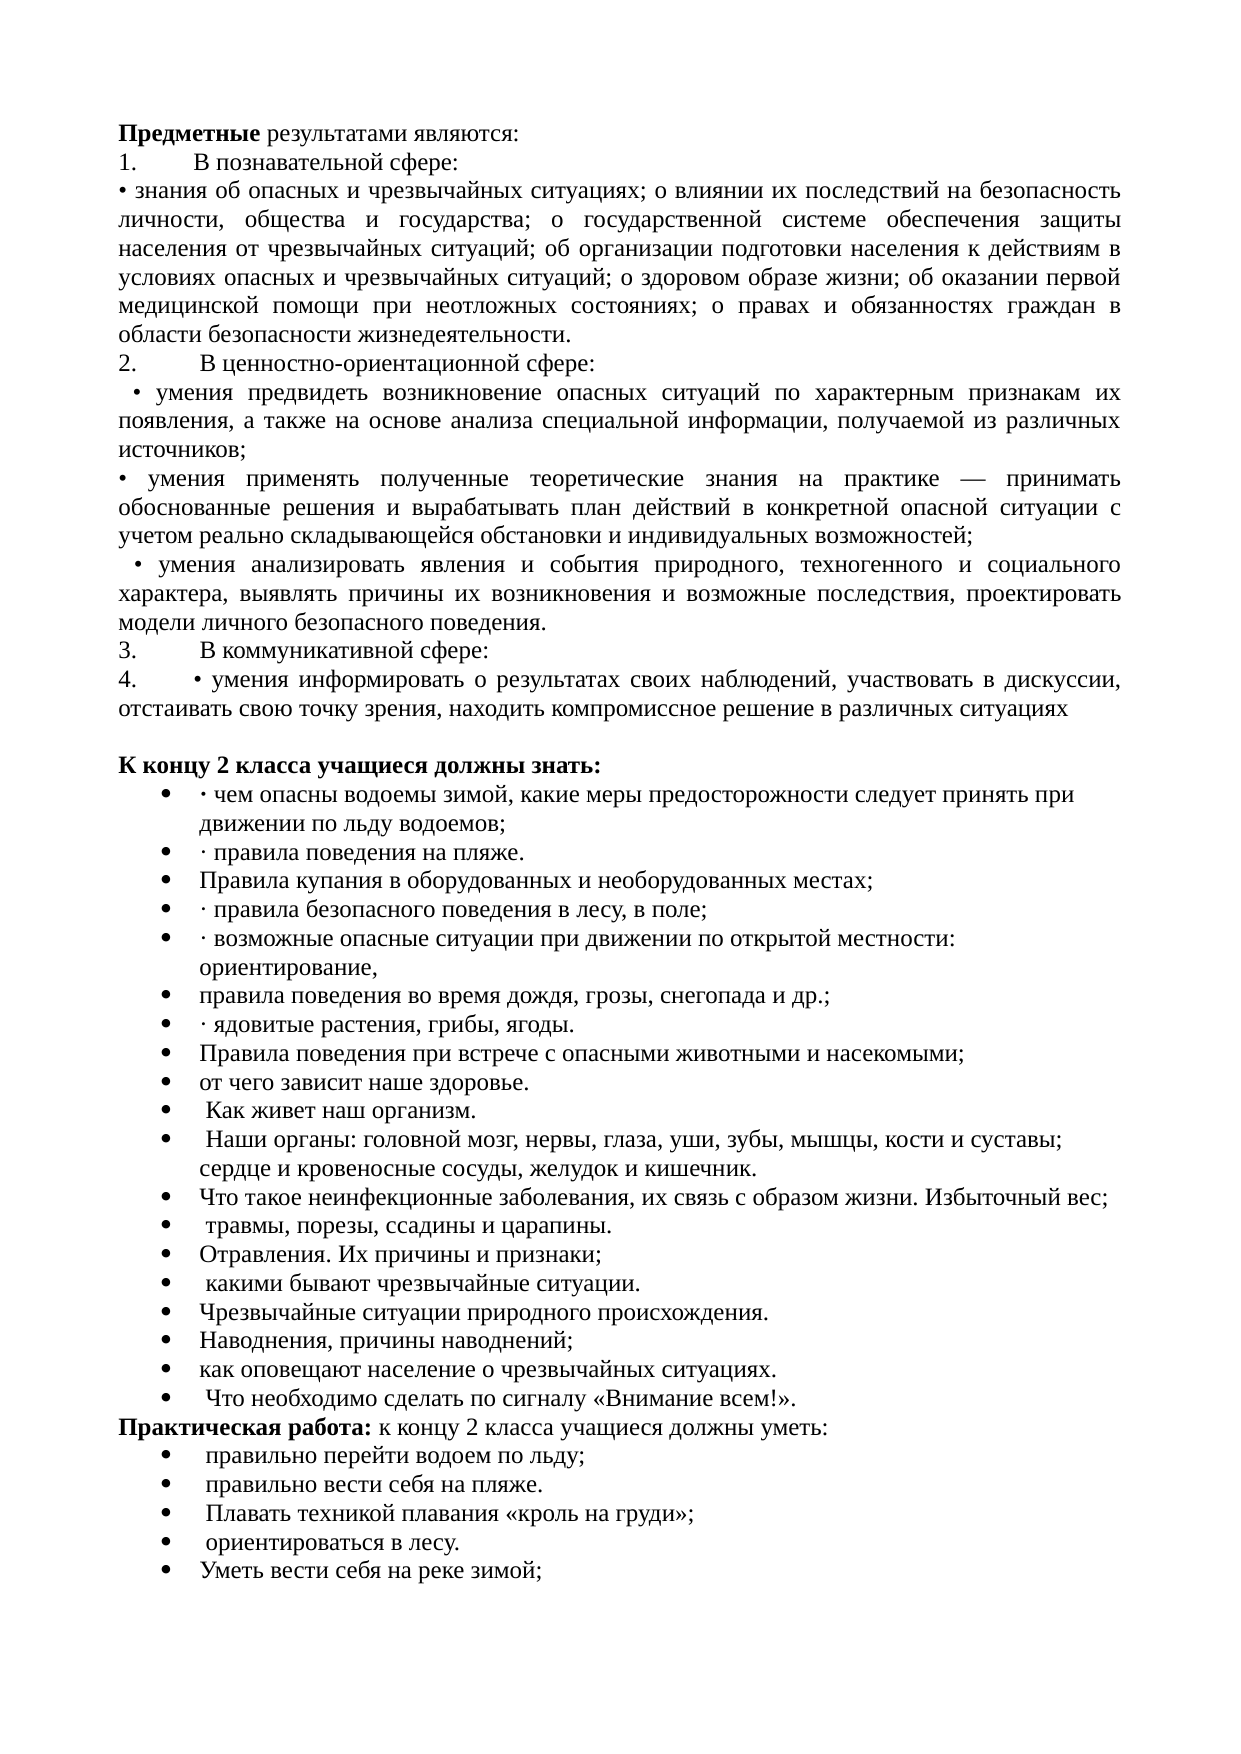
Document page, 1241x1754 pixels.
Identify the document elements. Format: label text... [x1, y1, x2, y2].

text К концу 2 класса учащиеся должны знать: [118, 751, 1122, 779]
list • умения информировать о результатах своих наблюдений, участвовать в дискуссии, отстаивать свою точку зрения, находить компромиссное решение в различных ситуациях [118, 664, 1122, 722]
text Предметные результатами являются: [118, 118, 1122, 147]
text Практическая работа: к концу 2 класса учащиеся должны уметь: [118, 1412, 1122, 1441]
text • умения предвидеть возникновение опасных ситуаций по характерным признакам их появления, а также на основе анализа специальной информации, получаемой из различных источников; [118, 377, 1122, 463]
list В ценностно-ориентационной сфере: [118, 348, 1122, 377]
text • умения анализировать явления и события природного, техногенного и социального характера, выявлять причины их возникновения и возможные последствия, проектировать модели личного безопасного поведения. [118, 549, 1122, 636]
list Правила поведения при встрече с опасными животными и насекомыми; [162, 1038, 1122, 1067]
list ориентироваться в лесу. [162, 1527, 1122, 1556]
list Отравления. Их причины и признаки; [162, 1239, 1122, 1268]
list В познавательной сфере: [118, 147, 1122, 176]
list травмы, порезы, ссадины и царапины. [162, 1211, 1122, 1239]
list · правила поведения на пляже. [162, 837, 1122, 866]
list от чего зависит наше здоровье. [162, 1067, 1122, 1096]
list какими бывают чрезвычайные ситуации. [162, 1268, 1122, 1297]
list Чрезвычайные ситуации природного происхождения. [162, 1297, 1122, 1326]
list · чем опасны водоемы зимой, какие меры предосторожности следует принять при движении по льду водоемов; [162, 779, 1122, 837]
text • знания об опасных и чрезвычайных ситуациях; о влиянии их последствий на безопасность личности, общества и государства; о государственной системе обеспечения защиты населения от чрезвычайных ситуаций; об организации подготовки населения к действиям в условиях опасных и чрезвычайных ситуаций; о здоровом образе жизни; об оказании первой медицинской помощи при неотложных состояниях; о правах и обязанностях граждан в области безопасности жизнедеятельности. [118, 176, 1122, 348]
list правильно вести себя на пляже. [162, 1469, 1122, 1498]
list · ядовитые растения, грибы, ягоды. [162, 1009, 1122, 1038]
list · возможные опасные ситуации при движении по открытой местности: ориентирование, [162, 923, 1122, 981]
list правила поведения во время дождя, грозы, снегопада и др.; [162, 981, 1122, 1009]
list · правила безопасного поведения в лесу, в поле; [162, 894, 1122, 923]
list Наводнения, причины наводнений; [162, 1326, 1122, 1354]
list Что такое неинфекционные заболевания, их связь с образом жизни. Избыточный вес; [162, 1182, 1122, 1211]
list Правила купания в оборудованных и необорудованных местах; [162, 866, 1122, 894]
list В коммуникативной сфере: [118, 636, 1122, 664]
list Уметь вести себя на реке зимой; [162, 1556, 1122, 1584]
list Как живет наш организм. [162, 1096, 1122, 1124]
list как оповещают население о чрезвычайных ситуациях. [162, 1354, 1122, 1383]
text • умения применять полученные теоретические знания на практике — принимать обоснованные решения и вырабатывать план действий в конкретной опасной ситуации с учетом реально складывающейся обстановки и индивидуальных возможностей; [118, 463, 1122, 549]
list Наши органы: головной мозг, нервы, глаза, уши, зубы, мышцы, кости и суставы; сердце и кровеносные сосуды, желудок и кишечник. [162, 1124, 1122, 1182]
list Что необходимо сделать по сигналу «Внимание всем!». [162, 1383, 1122, 1412]
list Плавать техникой плавания «кроль на груди»; [162, 1498, 1122, 1527]
list правильно перейти водоем по льду; [162, 1441, 1122, 1469]
